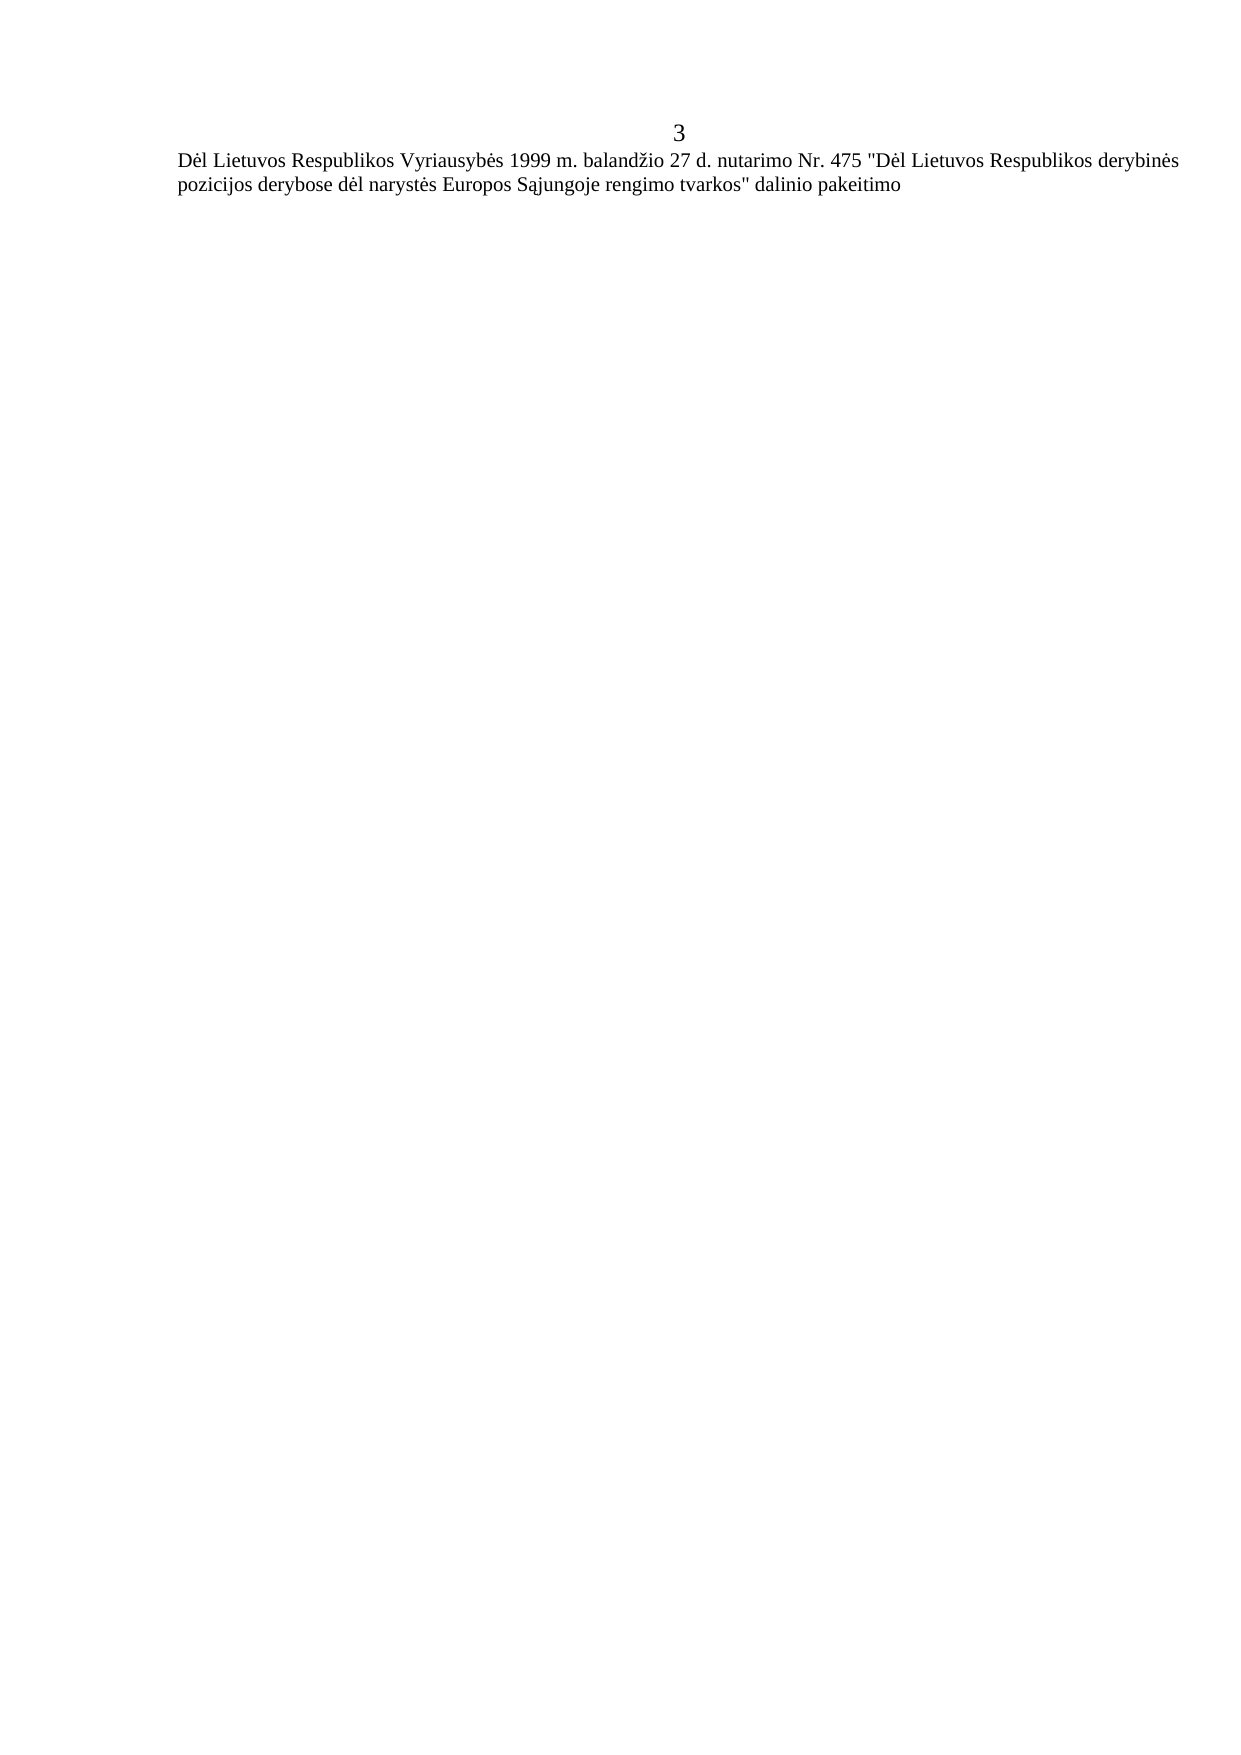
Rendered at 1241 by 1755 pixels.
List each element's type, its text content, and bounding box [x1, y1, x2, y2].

text Dėl Lietuvos Respublikos Vyriausybės 1999 m. balandžio 27 d. nutarimo Nr. 475 "Dėl Lietuvos Respublikos derybinės pozicijos derybose dėl narystės Europos Sąjungoje rengimo tvarkos" dalinio pakeitimo [177, 148, 1181, 196]
